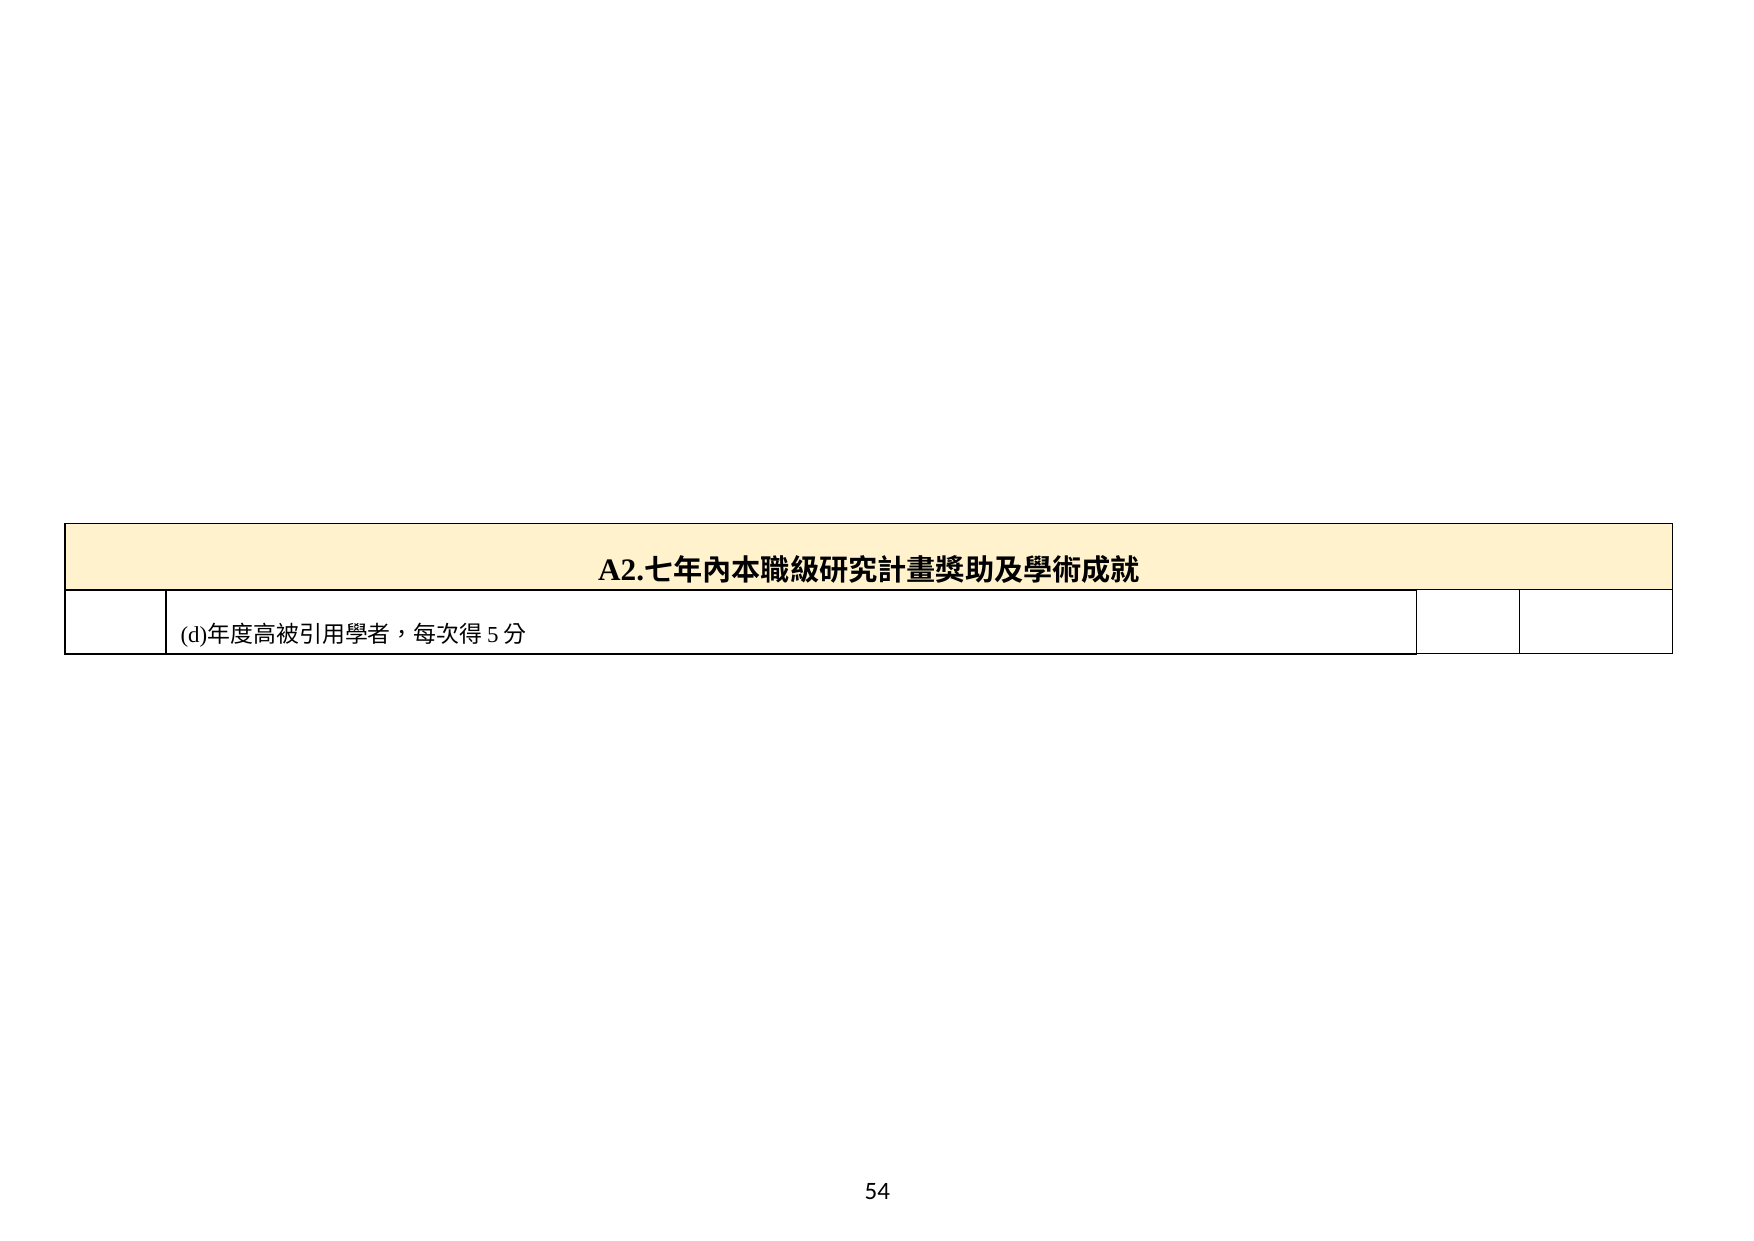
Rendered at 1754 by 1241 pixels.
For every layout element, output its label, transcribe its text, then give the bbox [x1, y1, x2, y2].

table_header A2.七年內本職級研究計畫獎助及學術成就 [66, 524, 1672, 589]
table_cell [1417, 590, 1519, 653]
table_cell (d)年度高被引用學者，每次得5分 [167, 591, 1416, 653]
table_cell [1520, 590, 1672, 653]
table_cell [66, 591, 165, 653]
